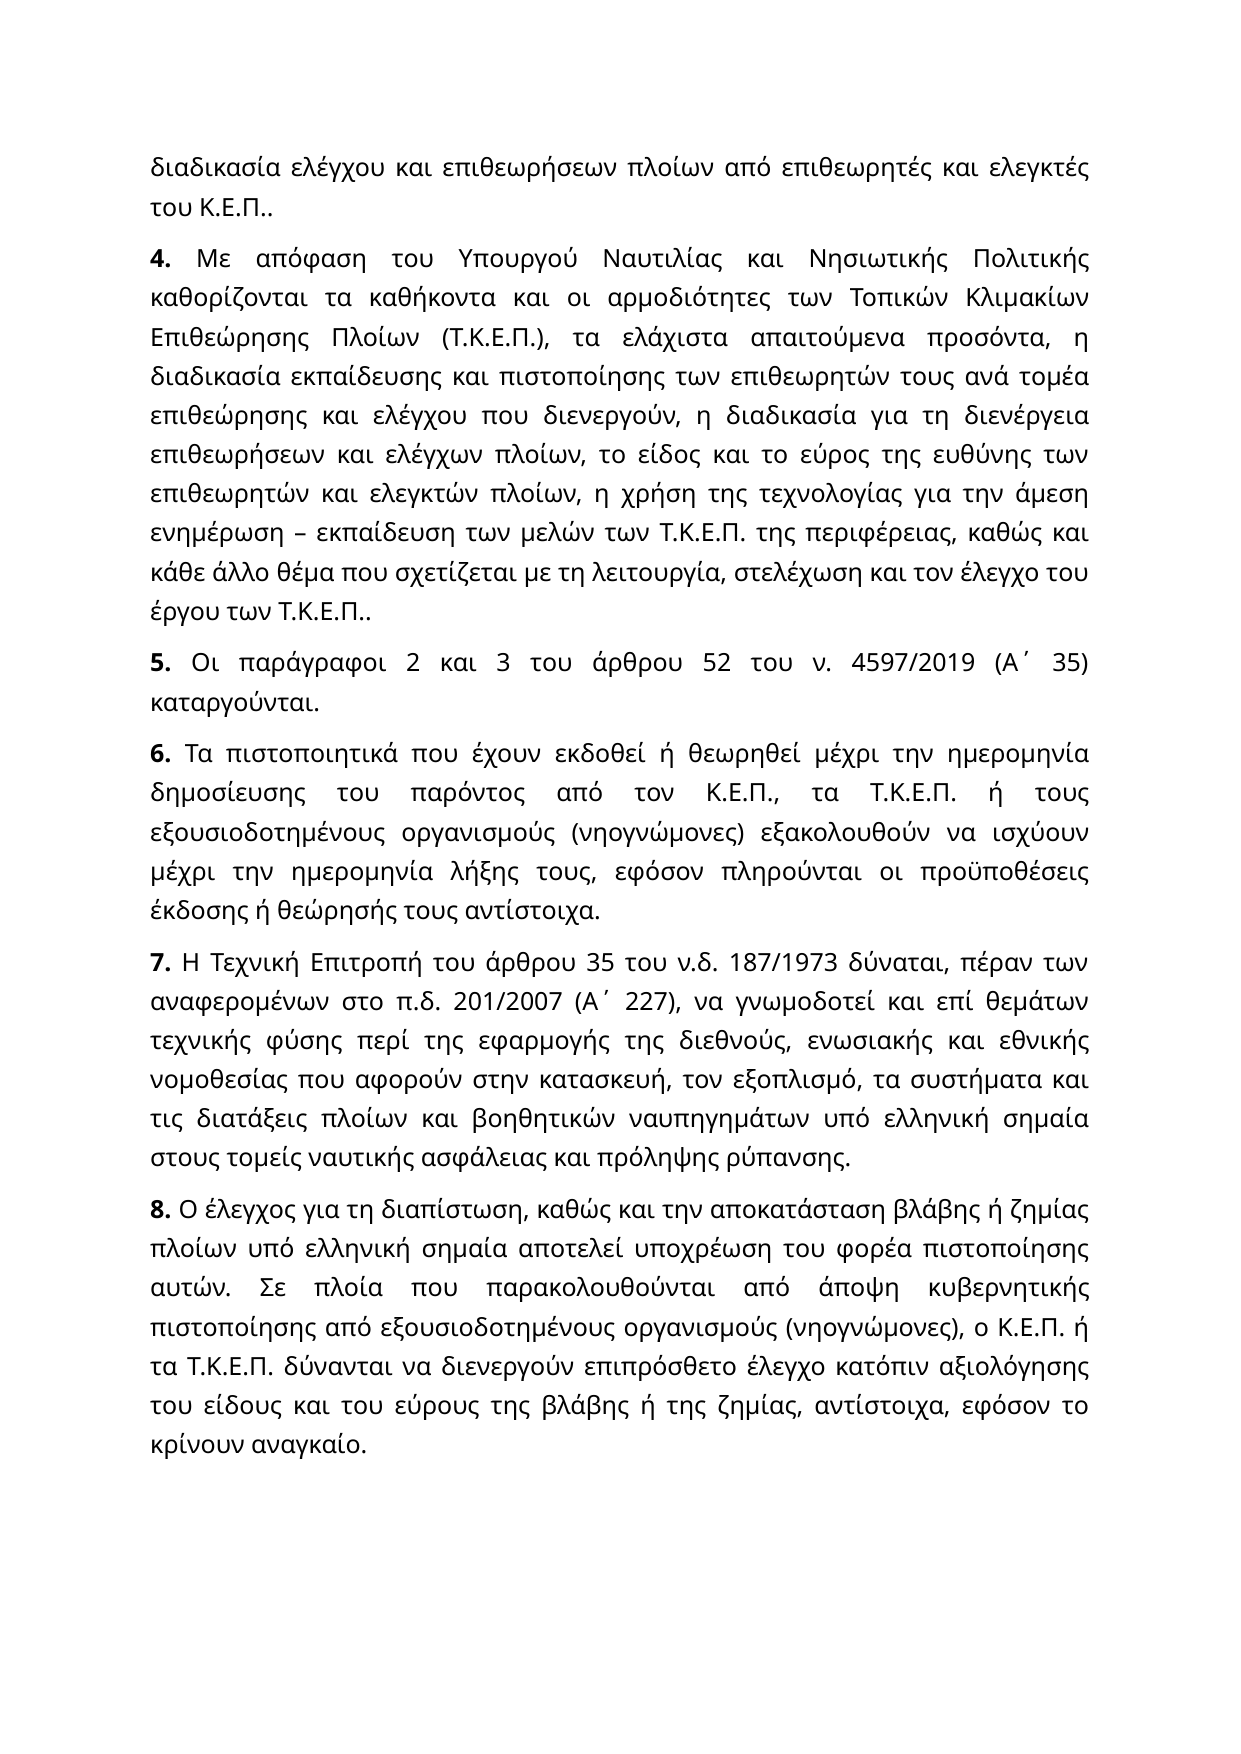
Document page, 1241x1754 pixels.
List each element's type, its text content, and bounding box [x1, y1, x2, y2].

text διαδικασία ελέγχου και επιθεωρήσεων πλοίων από επιθεωρητές και ελεγκτές του Κ.Ε.Π.. [150, 150, 1090, 223]
text 7. Η Τεχνική Επιτροπή του άρθρου 35 του ν.δ. 187/1973 δύναται, πέραν των αναφερομένων στο π.δ. 201/2007 (Α΄ 227), να γνωμοδοτεί και επί θεμάτων τεχνικής φύσης περί της εφαρμογής της διεθνούς, ενωσιακής και εθνικής νομοθεσίας που αφορούν στην κατασκευή, τον εξοπλισμό, τα συστήματα και τις διατάξεις πλοίων και βοηθητικών ναυπηγημάτων υπό ελληνική σημαία στους τομείς ναυτικής ασφάλειας και πρόληψης ρύπανσης. [150, 944, 1090, 1174]
text 8. Ο έλεγχος για τη διαπίστωση, καθώς και την αποκατάσταση βλάβης ή ζημίας πλοίων υπό ελληνική σημαία αποτελεί υποχρέωση του φορέα πιστοποίησης αυτών. Σε πλοία που παρακολουθούνται από άποψη κυβερνητικής πιστοποίησης από εξουσιοδοτημένους οργανισμούς (νηογνώμονες), ο Κ.Ε.Π. ή τα Τ.Κ.Ε.Π. δύνανται να διενεργούν επιπρόσθετο έλεγχο κατόπιν αξιολόγησης του είδους και του εύρους της βλάβης ή της ζημίας, αντίστοιχα, εφόσον το κρίνουν αναγκαίο. [150, 1192, 1090, 1461]
text 5. Οι παράγραφοι 2 και 3 του άρθρου 52 του ν. 4597/2019 (Α΄ 35) καταργούνται. [150, 645, 1090, 718]
text 6. Τα πιστοποιητικά που έχουν εκδοθεί ή θεωρηθεί μέχρι την ημερομηνία δημοσίευσης του παρόντος από τον Κ.Ε.Π., τα Τ.Κ.Ε.Π. ή τους εξουσιοδοτημένους οργανισμούς (νηογνώμονες) εξακολουθούν να ισχύουν μέχρι την ημερομηνία λήξης τους, εφόσον πληρούνται οι προϋποθέσεις έκδοσης ή θεώρησής τους αντίστοιχα. [150, 736, 1090, 927]
text 4. Με απόφαση του Υπουργού Ναυτιλίας και Νησιωτικής Πολιτικής καθορίζονται τα καθήκοντα και οι αρμοδιότητες των Τοπικών Κλιμακίων Επιθεώρησης Πλοίων (Τ.Κ.Ε.Π.), τα ελάχιστα απαιτούμενα προσόντα, η διαδικασία εκπαίδευσης και πιστοποίησης των επιθεωρητών τους ανά τομέα επιθεώρησης και ελέγχου που διενεργούν, η διαδικασία για τη διενέργεια επιθεωρήσεων και ελέγχων πλοίων, το είδος και το εύρος της ευθύνης των επιθεωρητών και ελεγκτών πλοίων, η χρήση της τεχνολογίας για την άμεση ενημέρωση – εκπαίδευση των μελών των Τ.Κ.Ε.Π. της περιφέρειας, καθώς και κάθε άλλο θέμα που σχετίζεται με τη λειτουργία, στελέχωση και τον έλεγχο του έργου των Τ.Κ.Ε.Π.. [150, 241, 1090, 627]
